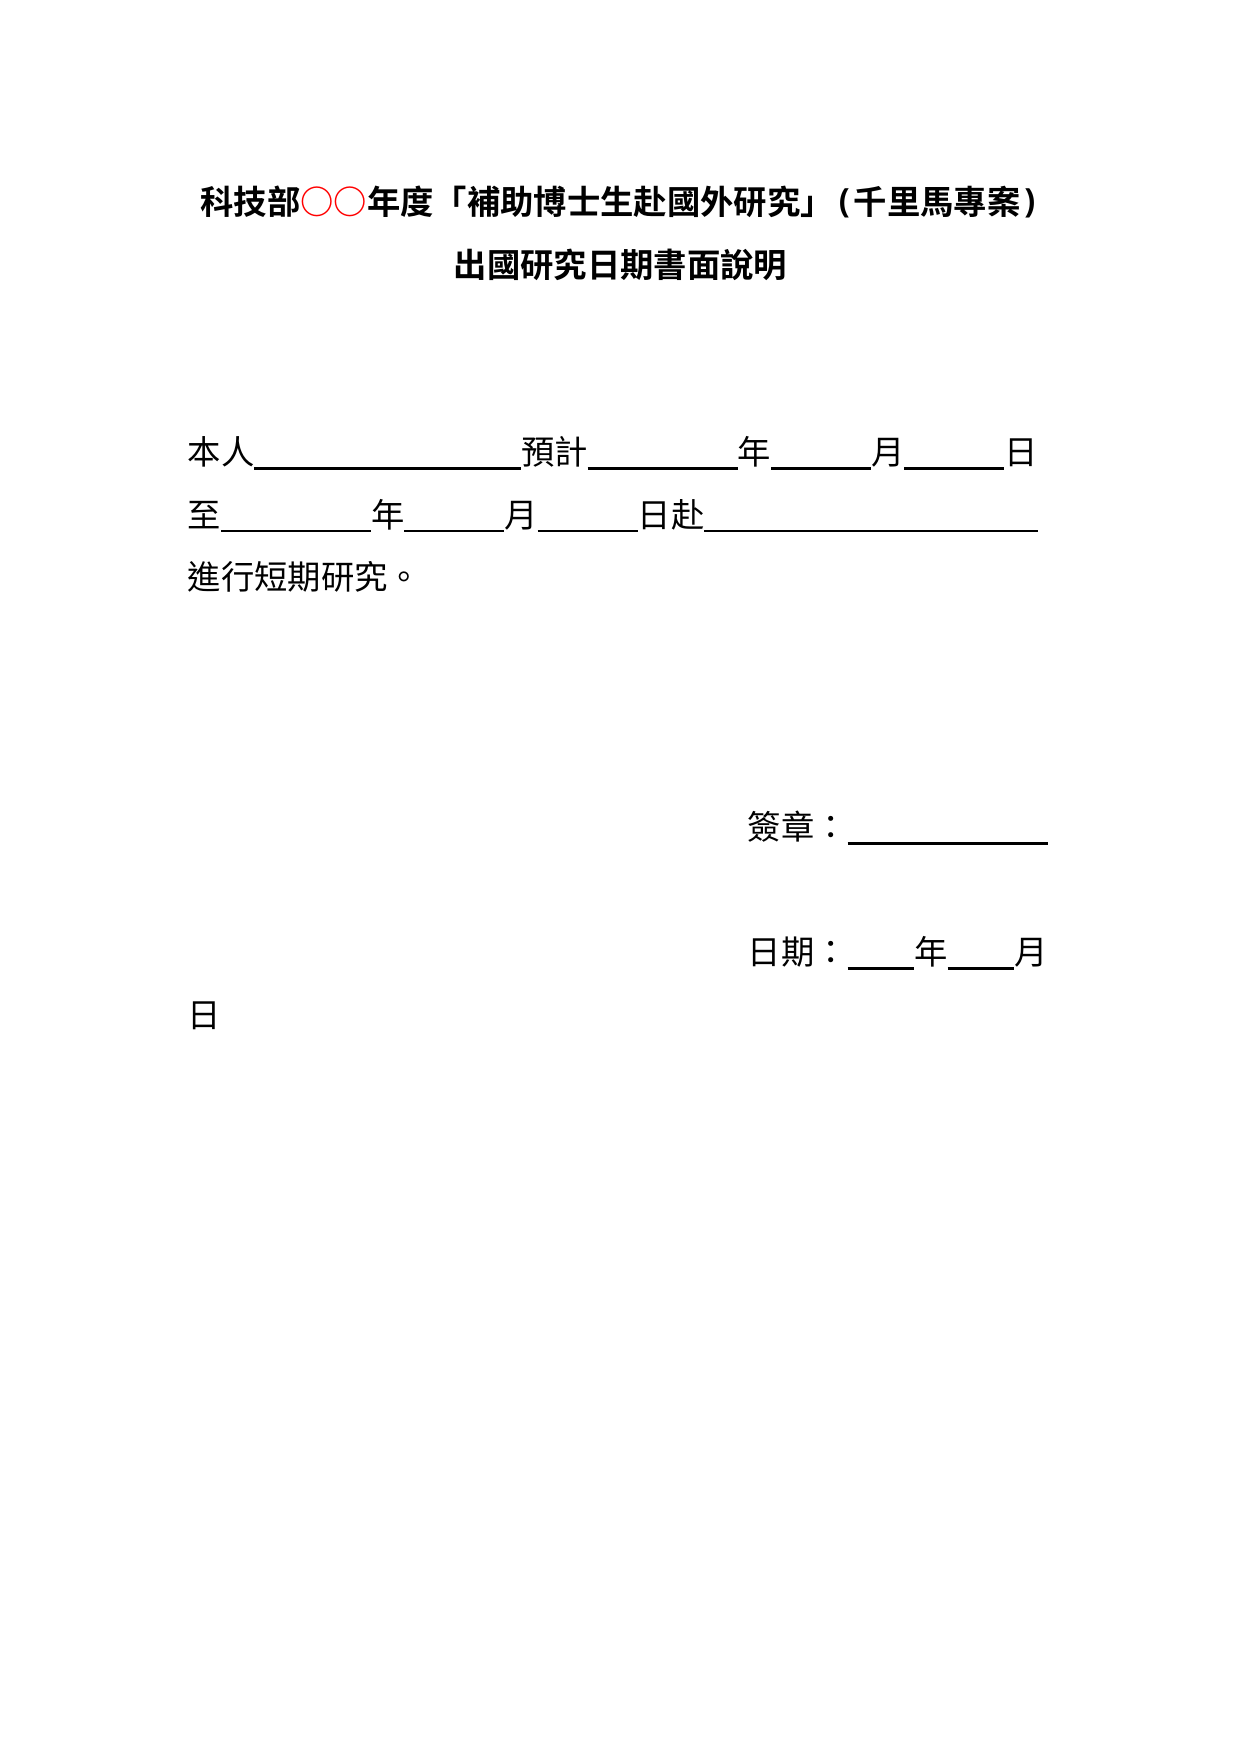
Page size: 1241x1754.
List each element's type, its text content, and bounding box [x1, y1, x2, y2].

text 科技部○○年度「補助博士生赴國外研究」(千里馬專案) [187, 158, 1053, 221]
text 本人 預計 年 月 日至 年 月 日赴 進行短期研究。 [187, 408, 1053, 596]
text 日期： 年 月 日 [187, 908, 1053, 1033]
text 簽章： [187, 783, 1053, 846]
text 出國研究日期書面說明 [187, 221, 1053, 283]
